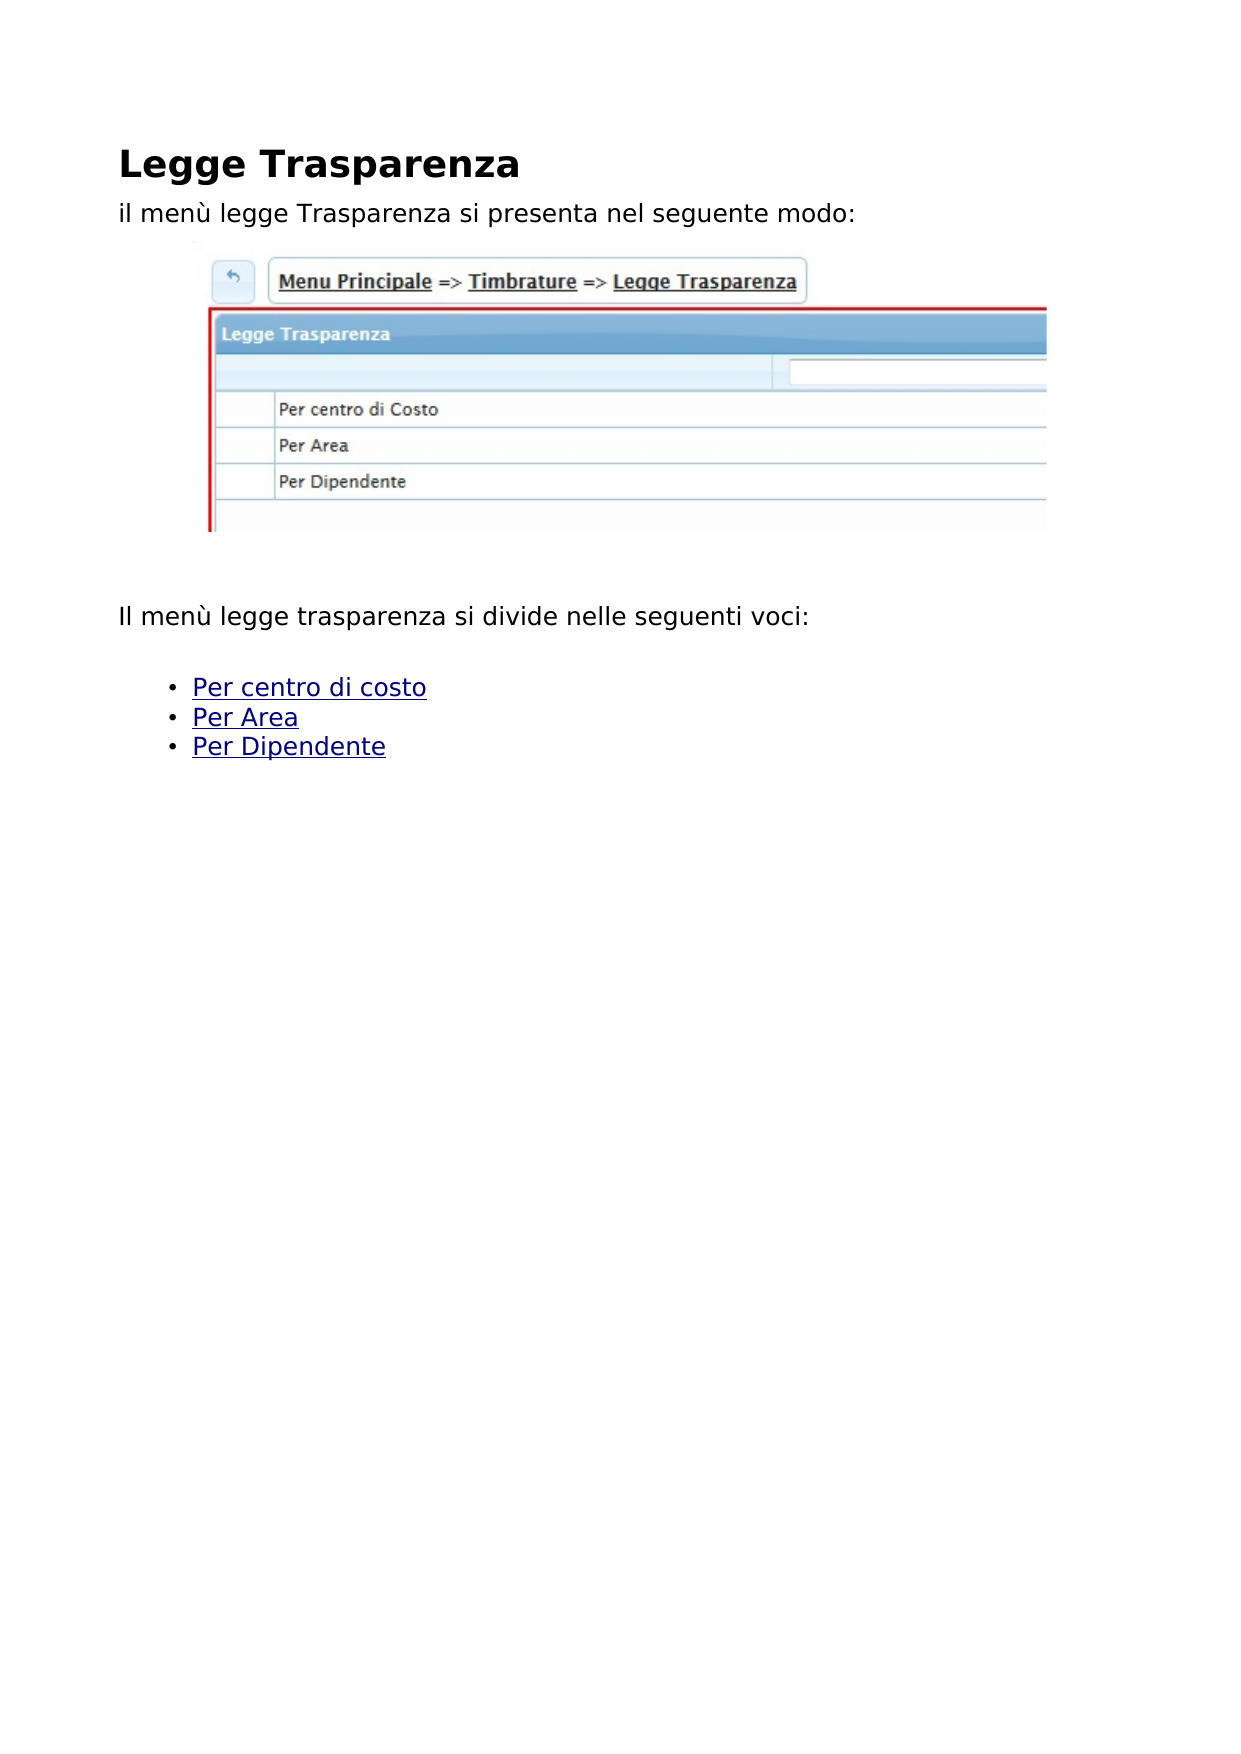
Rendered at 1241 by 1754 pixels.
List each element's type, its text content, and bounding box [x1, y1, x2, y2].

text il menù legge Trasparenza si presenta nel seguente modo: [118, 199, 1122, 228]
subtitle Legge Trasparenza [118, 143, 1122, 187]
picture [193, 241, 1047, 532]
list Per centro di costo [177, 673, 1122, 703]
text Il menù legge trasparenza si divide nelle seguenti voci: [118, 602, 1122, 632]
list Per Dipendente [177, 732, 1122, 761]
list Per Area [177, 703, 1122, 732]
